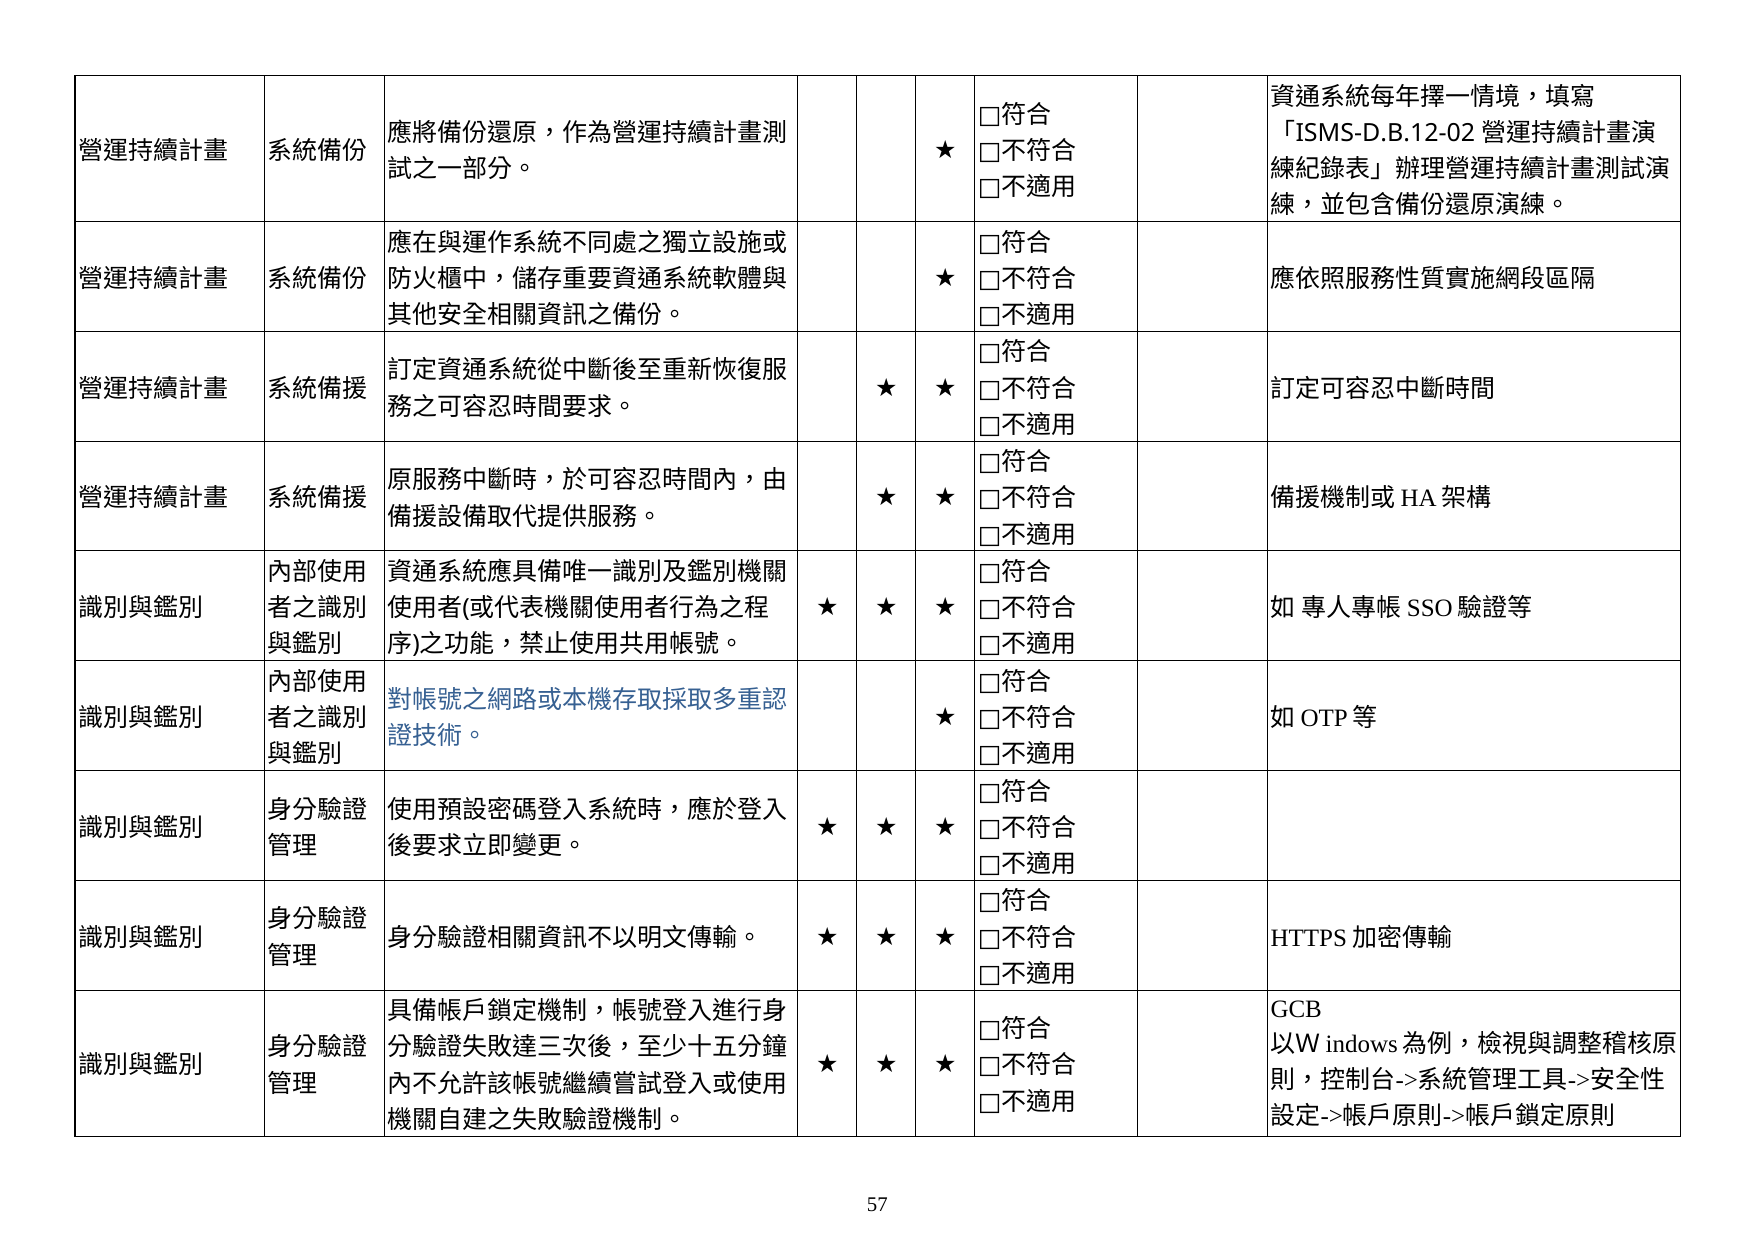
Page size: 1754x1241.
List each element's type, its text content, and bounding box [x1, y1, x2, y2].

table_cell 應在與運作系統不同處之獨立設施或防火櫃中，儲存重要資通系統軟體與其他安全相關資訊之備份。 [385, 222, 797, 331]
table_cell [857, 661, 915, 770]
table_cell □符合 □不符合 □不適用 [975, 991, 1137, 1136]
table_cell ★ [916, 442, 974, 550]
table_cell [1268, 771, 1680, 880]
table_cell 如 專人專帳 SSO驗證等 [1268, 551, 1680, 660]
table_cell 對帳號之網路或本機存取採取多重認證技術。 [385, 661, 797, 770]
table_cell [1138, 76, 1267, 221]
table_cell 訂定可容忍中斷時間 [1268, 332, 1680, 441]
table_cell [798, 222, 856, 331]
table_cell 內部使用者之識別與鑑別 [265, 551, 384, 660]
table_cell ★ [857, 332, 915, 441]
table_cell ★ [916, 76, 974, 221]
table_cell 營運持續計畫 [76, 442, 264, 550]
table_cell 資通系統應具備唯一識別及鑑別機關使用者(或代表機關使用者行為之程序)之功能，禁止使用共用帳號。 [385, 551, 797, 660]
table_cell ★ [916, 551, 974, 660]
table_cell 身分驗證管理 [265, 991, 384, 1136]
table_cell ★ [916, 222, 974, 331]
table_cell [1138, 551, 1267, 660]
table_cell □符合 □不符合 □不適用 [975, 551, 1137, 660]
table_cell ★ [798, 991, 856, 1136]
table_cell ★ [916, 771, 974, 880]
table_cell [1138, 991, 1267, 1136]
table_cell 系統備份 [265, 76, 384, 221]
table_cell 應依照服務性質實施網段區隔 [1268, 222, 1680, 331]
table_cell 識別與鑑別 [76, 661, 264, 770]
table_cell 識別與鑑別 [76, 551, 264, 660]
table_cell ★ [798, 551, 856, 660]
table_cell □符合 □不符合 □不適用 [975, 771, 1137, 880]
table_cell [1138, 222, 1267, 331]
table_cell 具備帳戶鎖定機制，帳號登入進行身分驗證失敗達三次後，至少十五分鐘內不允許該帳號繼續嘗試登入或使用機關自建之失敗驗證機制。 [385, 991, 797, 1136]
table_cell 系統備份 [265, 222, 384, 331]
table_cell □符合 □不符合 □不適用 [975, 661, 1137, 770]
table_cell 訂定資通系統從中斷後至重新恢復服務之可容忍時間要求。 [385, 332, 797, 441]
table_cell [1138, 771, 1267, 880]
table_cell [798, 332, 856, 441]
table_cell [857, 76, 915, 221]
table_cell 營運持續計畫 [76, 332, 264, 441]
table_cell [1138, 661, 1267, 770]
table_cell [1138, 332, 1267, 441]
table_cell [857, 222, 915, 331]
table_cell [1138, 442, 1267, 550]
table_cell 識別與鑑別 [76, 881, 264, 989]
table_cell [1138, 881, 1267, 989]
table_cell ★ [916, 332, 974, 441]
table_cell 資通系統每年擇一情境，填寫「ISMS-D.B.12-02 營運持續計畫演練紀錄表」辦理營運持續計畫測試演練，並包含備份還原演練。 [1268, 76, 1680, 221]
table_cell □符合 □不符合 □不適用 [975, 442, 1137, 550]
table_cell ★ [857, 771, 915, 880]
table_cell ★ [798, 881, 856, 989]
table_cell 身分驗證相關資訊不以明文傳輸。 [385, 881, 797, 989]
table_cell 備援機制或HA架構 [1268, 442, 1680, 550]
table_cell ★ [916, 991, 974, 1136]
table_cell 識別與鑑別 [76, 771, 264, 880]
table_cell [798, 661, 856, 770]
table_cell ★ [798, 771, 856, 880]
table_cell 身分驗證管理 [265, 771, 384, 880]
table_cell 如OTP等 [1268, 661, 1680, 770]
table_cell □符合 □不符合 □不適用 [975, 332, 1137, 441]
table_cell ★ [916, 881, 974, 989]
table_cell 內部使用者之識別與鑑別 [265, 661, 384, 770]
table_cell [798, 442, 856, 550]
table_cell [798, 76, 856, 221]
table_cell □符合 □不符合 □不適用 [975, 881, 1137, 989]
table_cell 原服務中斷時，於可容忍時間內，由備援設備取代提供服務。 [385, 442, 797, 550]
table_cell ★ [916, 661, 974, 770]
table_cell 營運持續計畫 [76, 222, 264, 331]
table_cell 系統備援 [265, 442, 384, 550]
table_cell 使用預設密碼登入系統時，應於登入後要求立即變更。 [385, 771, 797, 880]
table_cell 營運持續計畫 [76, 76, 264, 221]
table_cell ★ [857, 551, 915, 660]
table_cell HTTPS加密傳輸 [1268, 881, 1680, 989]
table_cell 識別與鑑別 [76, 991, 264, 1136]
table_cell 身分驗證管理 [265, 881, 384, 989]
table_cell □符合 □不符合 □不適用 [975, 222, 1137, 331]
table_cell 系統備援 [265, 332, 384, 441]
table_cell □符合 □不符合 □不適用 [975, 76, 1137, 221]
table_cell ★ [857, 881, 915, 989]
table_cell ★ [857, 442, 915, 550]
table_cell ★ [857, 991, 915, 1136]
table_cell GCB 以Ｗindows為例，檢視與調整稽核原則，控制台->系統管理工具->安全性設定->帳戶原則->帳戶鎖定原則 [1268, 991, 1680, 1136]
table_cell 應將備份還原，作為營運持續計畫測試之一部分。 [385, 76, 797, 221]
